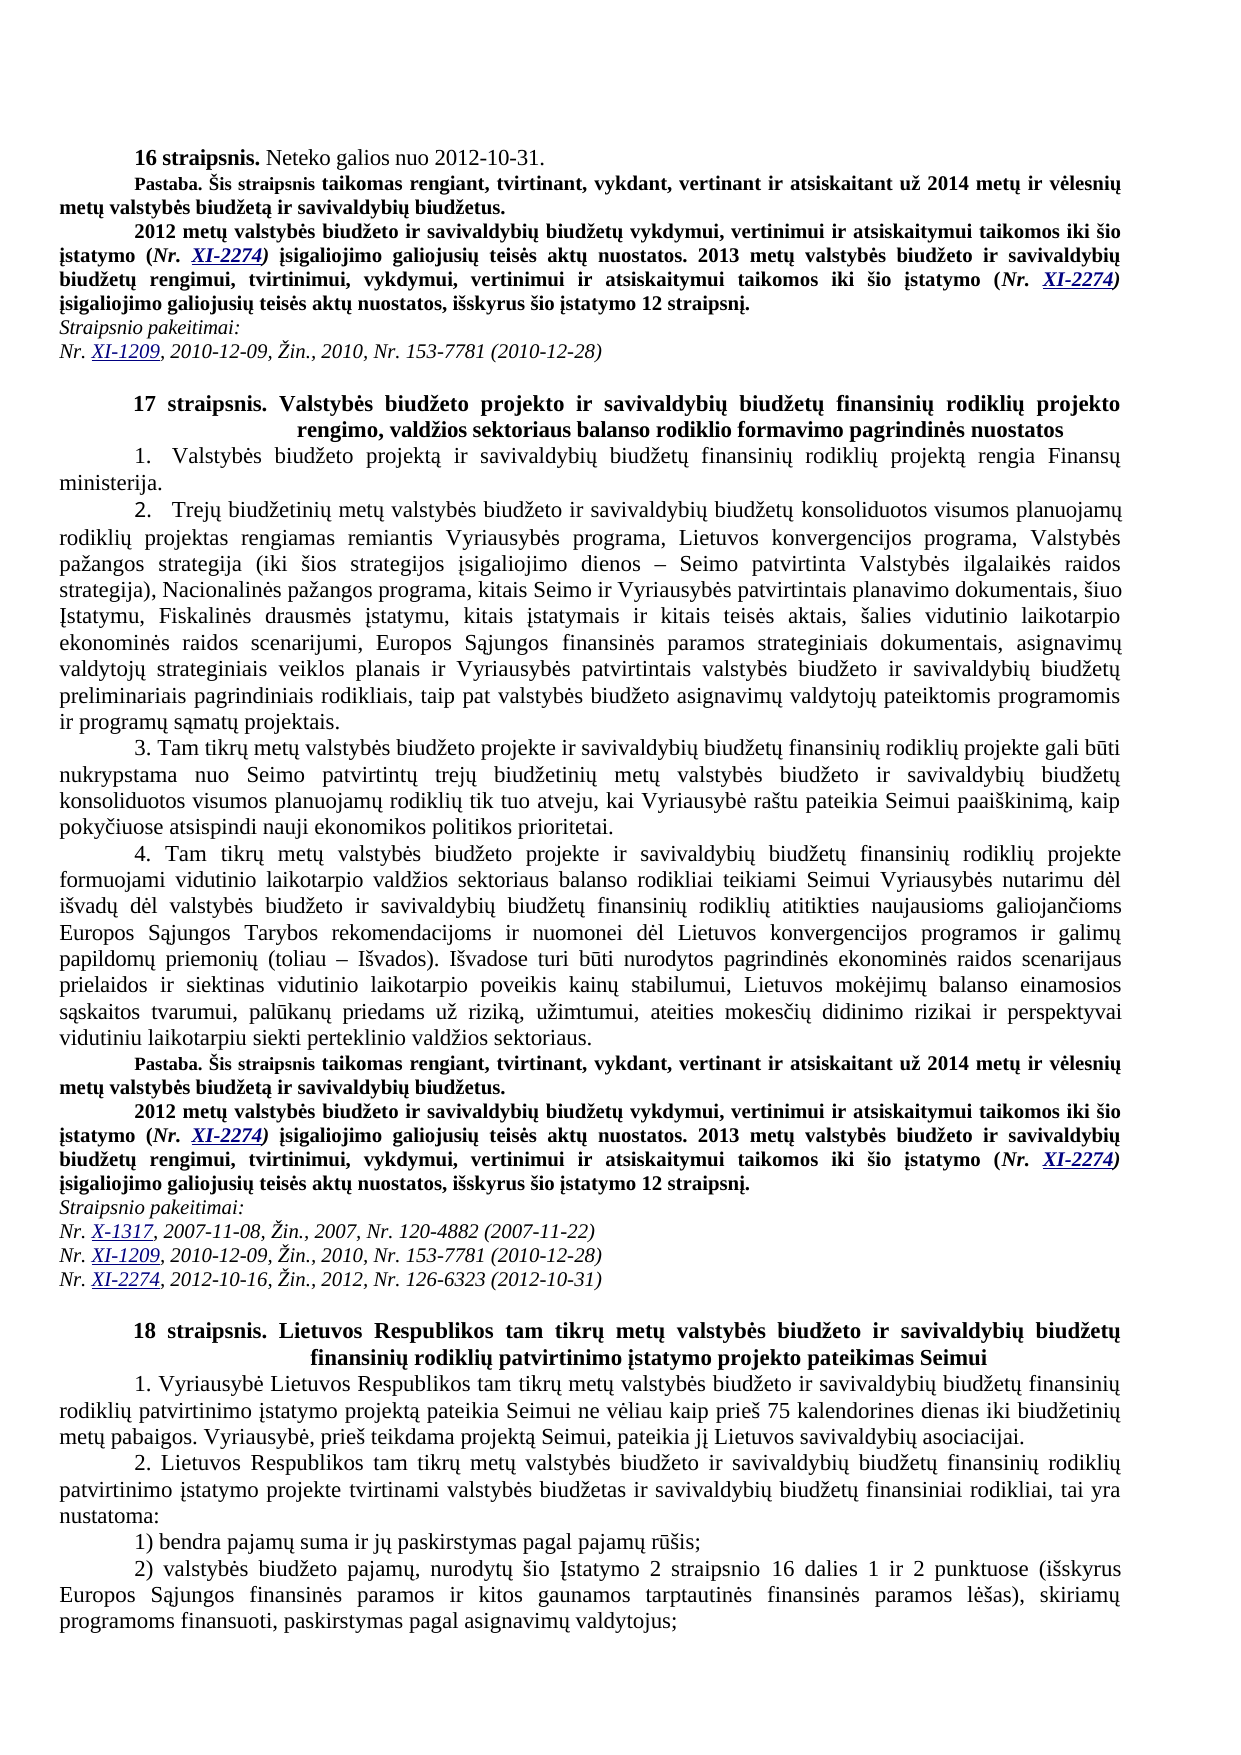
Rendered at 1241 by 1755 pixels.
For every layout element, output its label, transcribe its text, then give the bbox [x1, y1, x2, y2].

text 1) bendra pajamų suma ir jų paskirstymas pagal pajamų rūšis; [59, 1528, 1122, 1555]
text Nr. X-1317, 2007-11-08, Žin., 2007, Nr. 120-4882 (2007-11-22) [59, 1219, 1122, 1243]
text 1. Vyriausybė Lietuvos Respublikos tam tikrų metų valstybės biudžeto ir savivaldybių biudžetų finansinių rodiklių patvirtinimo įstatymo projektą pateikia Seimui ne vėliau kaip prieš 75 kalendorines dienas iki biudžetinių metų pabaigos. Vyriausybė, prieš teikdama projektą Seimui, pateikia jį Lietuvos savivaldybių asociacijai. [59, 1370, 1122, 1449]
text 2012 metų valstybės biudžeto ir savivaldybių biudžetų vykdymui, vertinimui ir atsiskaitymui taikomos iki šio įstatymo (Nr. XI-2274) įsigaliojimo galiojusių teisės aktų nuostatos. 2013 metų valstybės biudžeto ir savivaldybių biudžetų rengimui, tvirtinimui, vykdymui, vertinimui ir atsiskaitymui taikomos iki šio įstatymo (Nr. XI-2274) įsigaliojimo galiojusių teisės aktų nuostatos, išskyrus šio įstatymo 12 straipsnį. [59, 219, 1122, 315]
text 16 straipsnis. Neteko galios nuo 2012-10-31. [59, 144, 1122, 171]
list Valstybės biudžeto projektą ir savivaldybių biudžetų finansinių rodiklių projektą rengia Finansų ministerija. [59, 442, 1122, 495]
text 4. Tam tikrų metų valstybės biudžeto projekte ir savivaldybių biudžetų finansinių rodiklių projekte formuojami vidutinio laikotarpio valdžios sektoriaus balanso rodikliai teikiami Seimui Vyriausybės nutarimu dėl išvadų dėl valstybės biudžeto ir savivaldybių biudžetų finansinių rodiklių atitikties naujausioms galiojančioms Europos Sąjungos Tarybos rekomendacijoms ir nuomonei dėl Lietuvos konvergencijos programos ir galimų papildomų priemonių (toliau – Išvados). Išvadose turi būti nurodytos pagrindinės ekonominės raidos scenarijaus prielaidos ir siektinas vidutinio laikotarpio poveikis kainų stabilumui, Lietuvos mokėjimų balanso einamosios sąskaitos tvarumui, palūkanų priedams už riziką, užimtumui, ateities mokesčių didinimo rizikai ir perspektyvai vidutiniu laikotarpiu siekti perteklinio valdžios sektoriaus. [59, 840, 1122, 1051]
text Nr. XI-1209, 2010-12-09, Žin., 2010, Nr. 153-7781 (2010-12-28) [59, 339, 1122, 363]
text 2012 metų valstybės biudžeto ir savivaldybių biudžetų vykdymui, vertinimui ir atsiskaitymui taikomos iki šio įstatymo (Nr. XI-2274) įsigaliojimo galiojusių teisės aktų nuostatos. 2013 metų valstybės biudžeto ir savivaldybių biudžetų rengimui, tvirtinimui, vykdymui, vertinimui ir atsiskaitymui taikomos iki šio įstatymo (Nr. XI-2274) įsigaliojimo galiojusių teisės aktų nuostatos, išskyrus šio įstatymo 12 straipsnį. [59, 1099, 1122, 1195]
text Pastaba. Šis straipsnis taikomas rengiant, tvirtinant, vykdant, vertinant ir atsiskaitant už 2014 metų ir vėlesnių metų valstybės biudžetą ir savivaldybių biudžetus. [59, 1051, 1122, 1099]
text 2. Lietuvos Respublikos tam tikrų metų valstybės biudžeto ir savivaldybių biudžetų finansinių rodiklių patvirtinimo įstatymo projekte tvirtinami valstybės biudžetas ir savivaldybių biudžetų finansiniai rodikliai, tai yra nustatoma: [59, 1449, 1122, 1528]
text Straipsnio pakeitimai: [59, 1195, 1122, 1219]
list Trejų biudžetinių metų valstybės biudžeto ir savivaldybių biudžetų konsoliduotos visumos planuojamų rodiklių projektas rengiamas remiantis Vyriausybės programa, Lietuvos konvergencijos programa, Valstybės pažangos strategija (iki šios strategijos įsigaliojimo dienos – Seimo patvirtinta Valstybės ilgalaikės raidos strategija), Nacionalinės pažangos programa, kitais Seimo ir Vyriausybės patvirtintais planavimo dokumentais, šiuo Įstatymu, Fiskalinės drausmės įstatymu, kitais įstatymais ir kitais teisės aktais, šalies vidutinio laikotarpio ekonominės raidos scenarijumi, Europos Sąjungos finansinės paramos strateginiais dokumentais, asignavimų valdytojų strateginiais veiklos planais ir Vyriausybės patvirtintais valstybės biudžeto ir savivaldybių biudžetų preliminariais pagrindiniais rodikliais, taip pat valstybės biudžeto asignavimų valdytojų pateiktomis programomis ir programų sąmatų projektais. [59, 495, 1122, 734]
text Pastaba. Šis straipsnis taikomas rengiant, tvirtinant, vykdant, vertinant ir atsiskaitant už 2014 metų ir vėlesnių metų valstybės biudžetą ir savivaldybių biudžetus. [59, 171, 1122, 219]
text Nr. XI-1209, 2010-12-09, Žin., 2010, Nr. 153-7781 (2010-12-28) [59, 1243, 1122, 1267]
text Nr. XI-2274, 2012-10-16, Žin., 2012, Nr. 126-6323 (2012-10-31) [59, 1267, 1122, 1291]
text 17 straipsnis. Valstybės biudžeto projekto ir savivaldybių biudžetų finansinių rodiklių projekto rengimo, valdžios sektoriaus balanso rodiklio formavimo pagrindinės nuostatos [133, 390, 1122, 442]
text 18 straipsnis. Lietuvos Respublikos tam tikrų metų valstybės biudžeto ir savivaldybių biudžetų finansinių rodiklių patvirtinimo įstatymo projekto pateikimas Seimui [133, 1318, 1122, 1370]
text 2) valstybės biudžeto pajamų, nurodytų šio Įstatymo 2 straipsnio 16 dalies 1 ir 2 punktuose (išskyrus Europos Sąjungos finansinės paramos ir kitos gaunamos tarptautinės finansinės paramos lėšas), skiriamų programoms finansuoti, paskirstymas pagal asignavimų valdytojus; [59, 1555, 1122, 1634]
text 3. Tam tikrų metų valstybės biudžeto projekte ir savivaldybių biudžetų finansinių rodiklių projekte gali būti nukrypstama nuo Seimo patvirtintų trejų biudžetinių metų valstybės biudžeto ir savivaldybių biudžetų konsoliduotos visumos planuojamų rodiklių tik tuo atveju, kai Vyriausybė raštu pateikia Seimui paaiškinimą, kaip pokyčiuose atsispindi nauji ekonomikos politikos prioritetai. [59, 734, 1122, 840]
text Straipsnio pakeitimai: [59, 315, 1122, 339]
